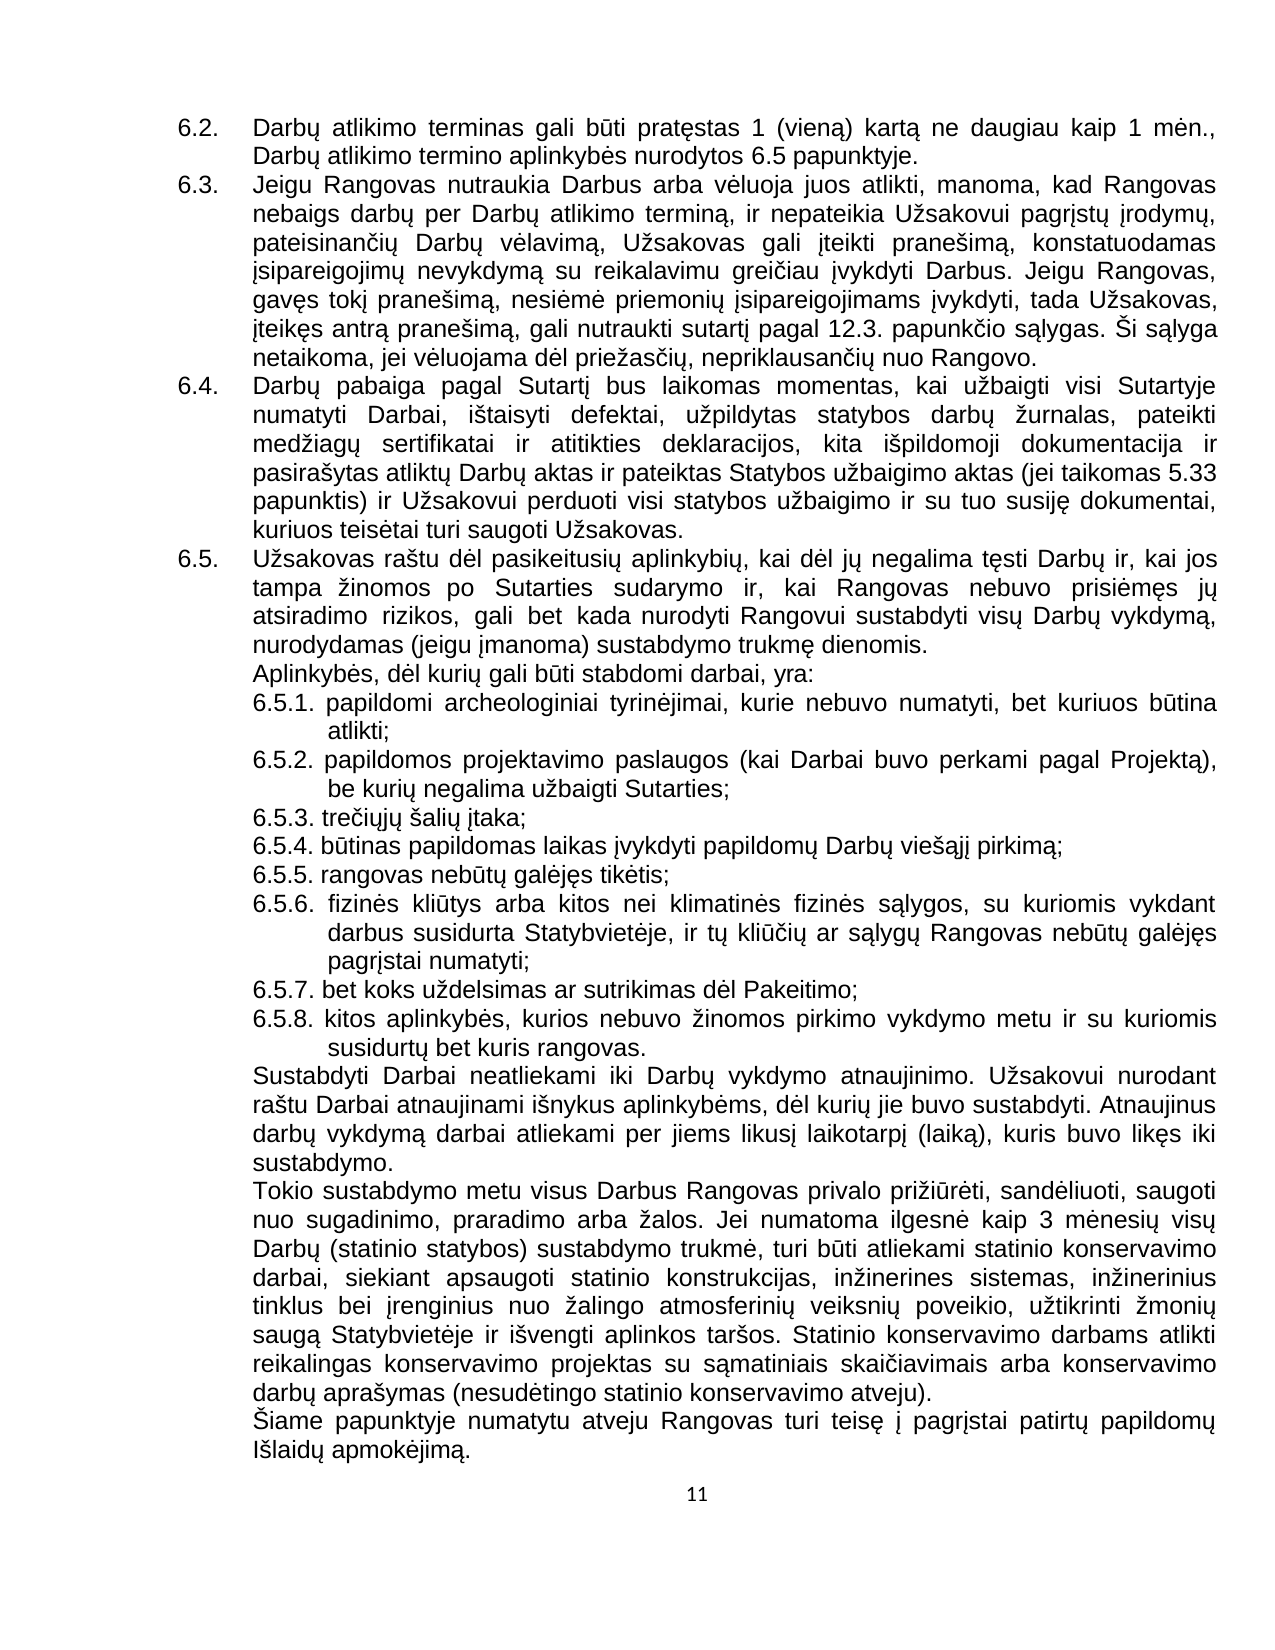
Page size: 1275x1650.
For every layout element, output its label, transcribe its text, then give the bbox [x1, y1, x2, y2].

list Darbų pabaiga pagal Sutartį bus laikomas momentas, kai užbaigti visi Sutartyje numatyti Darbai, ištaisyti defektai, užpildytas statybos darbų žurnalas, pateikti medžiagų sertifikatai ir atitikties deklaracijos, kita išpildomoji dokumentacija ir pasirašytas atliktų Darbų aktas ir pateiktas Statybos užbaigimo aktas (jei taikomas 5.33 papunktis) ir Užsakovui perduoti visi statybos užbaigimo ir su tuo susiję dokumentai, kuriuos teisėtai turi saugoti Užsakovas. [177, 371, 1218, 544]
text 6.5.3. trečiųjų šalių įtaka; [252, 802, 1217, 831]
text Šiame papunktyje numatytu atveju Rangovas turi teisę į pagrįstai patirtų papildomų Išlaidų apmokėjimą. [252, 1406, 1218, 1464]
text 6.5.7. bet koks uždelsimas ar sutrikimas dėl Pakeitimo; [252, 975, 1217, 1004]
text 6.5.8. kitos aplinkybės, kurios nebuvo žinomos pirkimo vykdymo metu ir su kuriomis susidurtų bet kuris rangovas. [252, 1004, 1217, 1061]
text Tokio sustabdymo metu visus Darbus Rangovas privalo prižiūrėti, sandėliuoti, saugoti nuo sugadinimo, praradimo arba žalos. Jei numatoma ilgesnė kaip 3 mėnesių visų Darbų (statinio statybos) sustabdymo trukmė, turi būti atliekami statinio konservavimo darbai, siekiant apsaugoti statinio konstrukcijas, inžinerines sistemas, inžinerinius tinklus bei įrenginius nuo žalingo atmosferinių veiksnių poveikio, užtikrinti žmonių saugą Statybvietėje ir išvengti aplinkos taršos. Statinio konservavimo darbams atlikti reikalingas konservavimo projektas su sąmatiniais skaičiavimais arba konservavimo darbų aprašymas (nesudėtingo statinio konservavimo atveju). [252, 1176, 1218, 1406]
list Užsakovas raštu dėl pasikeitusių aplinkybių, kai dėl jų negalima tęsti Darbų ir, kai jos tampa žinomos po Sutarties sudarymo ir, kai Rangovas nebuvo prisiėmęs jų atsiradimo rizikos, gali bet kada nurodyti Rangovui sustabdyti visų Darbų vykdymą, nurodydamas (jeigu įmanoma) sustabdymo trukmę dienomis. [177, 544, 1218, 659]
text 6.5.4. būtinas papildomas laikas įvykdyti papildomų Darbų viešąjį pirkimą; [252, 831, 1217, 860]
text Aplinkybės, dėl kurių gali būti stabdomi darbai, yra: [252, 659, 1217, 687]
text 6.5.2. papildomos projektavimo paslaugos (kai Darbai buvo perkami pagal Projektą), be kurių negalima užbaigti Sutarties; [252, 745, 1217, 802]
text 6.5.6. fizinės kliūtys arba kitos nei klimatinės fizinės sąlygos, su kuriomis vykdant darbus susidurta Statybvietėje, ir tų kliūčių ar sąlygų Rangovas nebūtų galėjęs pagrįstai numatyti; [252, 889, 1217, 975]
text 6.5.1. papildomi archeologiniai tyrinėjimai, kurie nebuvo numatyti, bet kuriuos būtina atlikti; [252, 687, 1217, 745]
list Darbų atlikimo terminas gali būti pratęstas 1 (vieną) kartą ne daugiau kaip 1 mėn., Darbų atlikimo termino aplinkybės nurodytos 6.5 papunktyje. [177, 112, 1218, 170]
list Jeigu Rangovas nutraukia Darbus arba vėluoja juos atlikti, manoma, kad Rangovas nebaigs darbų per Darbų atlikimo terminą, ir nepateikia Užsakovui pagrįstų įrodymų, pateisinančių Darbų vėlavimą, Užsakovas gali įteikti pranešimą, konstatuodamas įsipareigojimų nevykdymą su reikalavimu greičiau įvykdyti Darbus. Jeigu Rangovas, gavęs tokį pranešimą, nesiėmė priemonių įsipareigojimams įvykdyti, tada Užsakovas, įteikęs antrą pranešimą, gali nutraukti sutartį pagal 12.3. papunkčio sąlygas. Ši sąlyga netaikoma, jei vėluojama dėl priežasčių, nepriklausančių nuo Rangovo. [177, 170, 1218, 371]
text 6.5.5. rangovas nebūtų galėjęs tikėtis; [252, 860, 1217, 889]
text Sustabdyti Darbai neatliekami iki Darbų vykdymo atnaujinimo. Užsakovui nurodant raštu Darbai atnaujinami išnykus aplinkybėms, dėl kurių jie buvo sustabdyti. Atnaujinus darbų vykdymą darbai atliekami per jiems likusį laikotarpį (laiką), kuris buvo likęs iki sustabdymo. [252, 1061, 1217, 1176]
